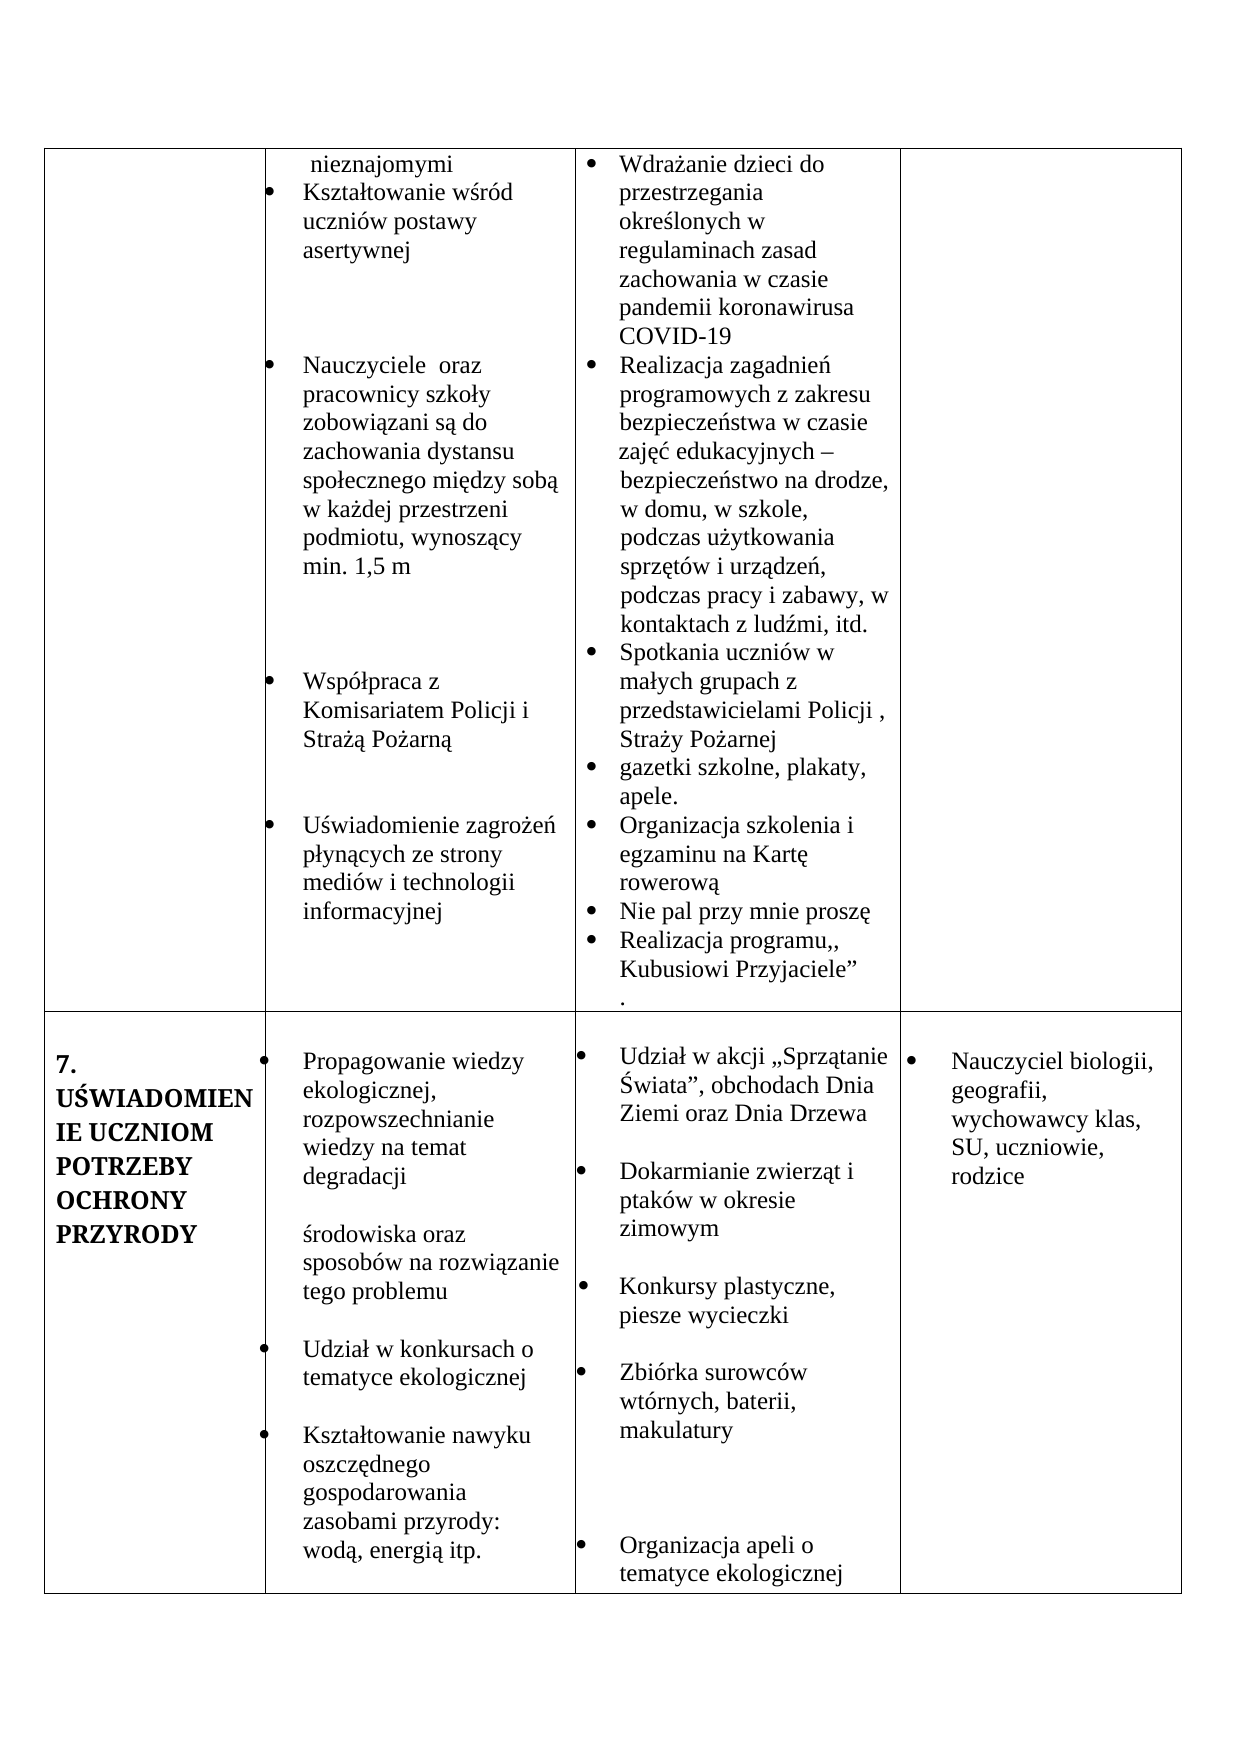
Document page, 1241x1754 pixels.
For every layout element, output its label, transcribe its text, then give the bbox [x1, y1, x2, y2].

table_cell Właściwa organizacja dyżurów nauczycielskich na różnych odcinkach pracy szkoły, w celu zachowania bezpieczeństwa Przedstawienie rodzicom na stronie internetowej szkoły wskazówek Bezpiecznego powrotu do szkoły w czasie pandemii koronawirusa COVID-19 Realizacja i wdrażanie programów profilaktycznych Wdrażanie dzieci do przestrzegania określonych w regulaminach zasad zachowania w czasie pandemii koronawirusa COVID-19 Realizacja zagadnień programowych z zakresu bezpieczeństwa w czasie zajęć edukacyjnych – bezpieczeństwo na drodze, w domu, w szkole, podczas użytkowania sprzętów i urządzeń, podczas pracy i zabawy, w kontaktach z ludźmi, itd. Spotkania uczniów w małych grupach z przedstawicielami Policji , Straży Pożarnej gazetki szkolne, plakaty, apele. Organizacja szkolenia i egzaminu na Kartę rowerową Nie pal przy mnie proszę Realizacja programu,, Kubusiowi Przyjaciele” . [576, 149, 900, 1011]
table_cell [901, 149, 1181, 1011]
table_cell 7. UŚWIADOMIENIE UCZNIOM POTRZEBY OCHRONY PRZYRODY [45, 1012, 265, 1592]
table_cell Udział w akcji „Sprzątanie Świata”, obchodach Dnia Ziemi oraz Dnia Drzewa Dokarmianie zwierząt i ptaków w okresie zimowym Konkursy plastyczne, piesze wycieczki Zbiórka surowców wtórnych, baterii, makulatury Organizacja apeli o tematyce ekologicznej [576, 1012, 900, 1592]
table_cell Propagowanie wiedzy ekologicznej, rozpowszechnianie wiedzy na temat degradacji środowiska oraz sposobów na rozwiązanie tego problemu Udział w konkursach o tematyce ekologicznej Kształtowanie nawyku oszczędnego gospodarowania zasobami przyrody: wodą, energią itp. Kształtowanie nawyku oszczędzania SKO Udział w wycieczkach na lekcjach biologii, geografii, udział w kole ekologicznym [266, 1012, 575, 1592]
table_cell Nauczyciel biologii, geografii, wychowawcy klas, SU, uczniowie, rodzice [901, 1012, 1181, 1592]
table_cell Zapewnienie uczniom bezpieczeństwa podczas trwania zajęć lekcyjnych i zajęć dodatkowych Upowszechnianie zagadnień z zakresu bezpieczeństwa Realizacja programów profilaktycznych promujących zdrowy tryb życia w połączeniu z 10-cioma zasadami Bezpiecznego powrotu do szkoły Uświadamianie uczniom zagrożeń płynących z kontaktów z nieznajomymi Kształtowanie wśród uczniów postawy asertywnej Nauczyciele oraz pracownicy szkoły zobowiązani są do zachowania dystansu społecznego między sobą w każdej przestrzeni podmiotu, wynoszący min. 1,5 m Współpraca z Komisariatem Policji i Strażą Pożarną Uświadomienie zagrożeń płynących ze strony mediów i technologii informacyjnej [266, 149, 575, 1011]
table_cell [45, 149, 265, 1011]
